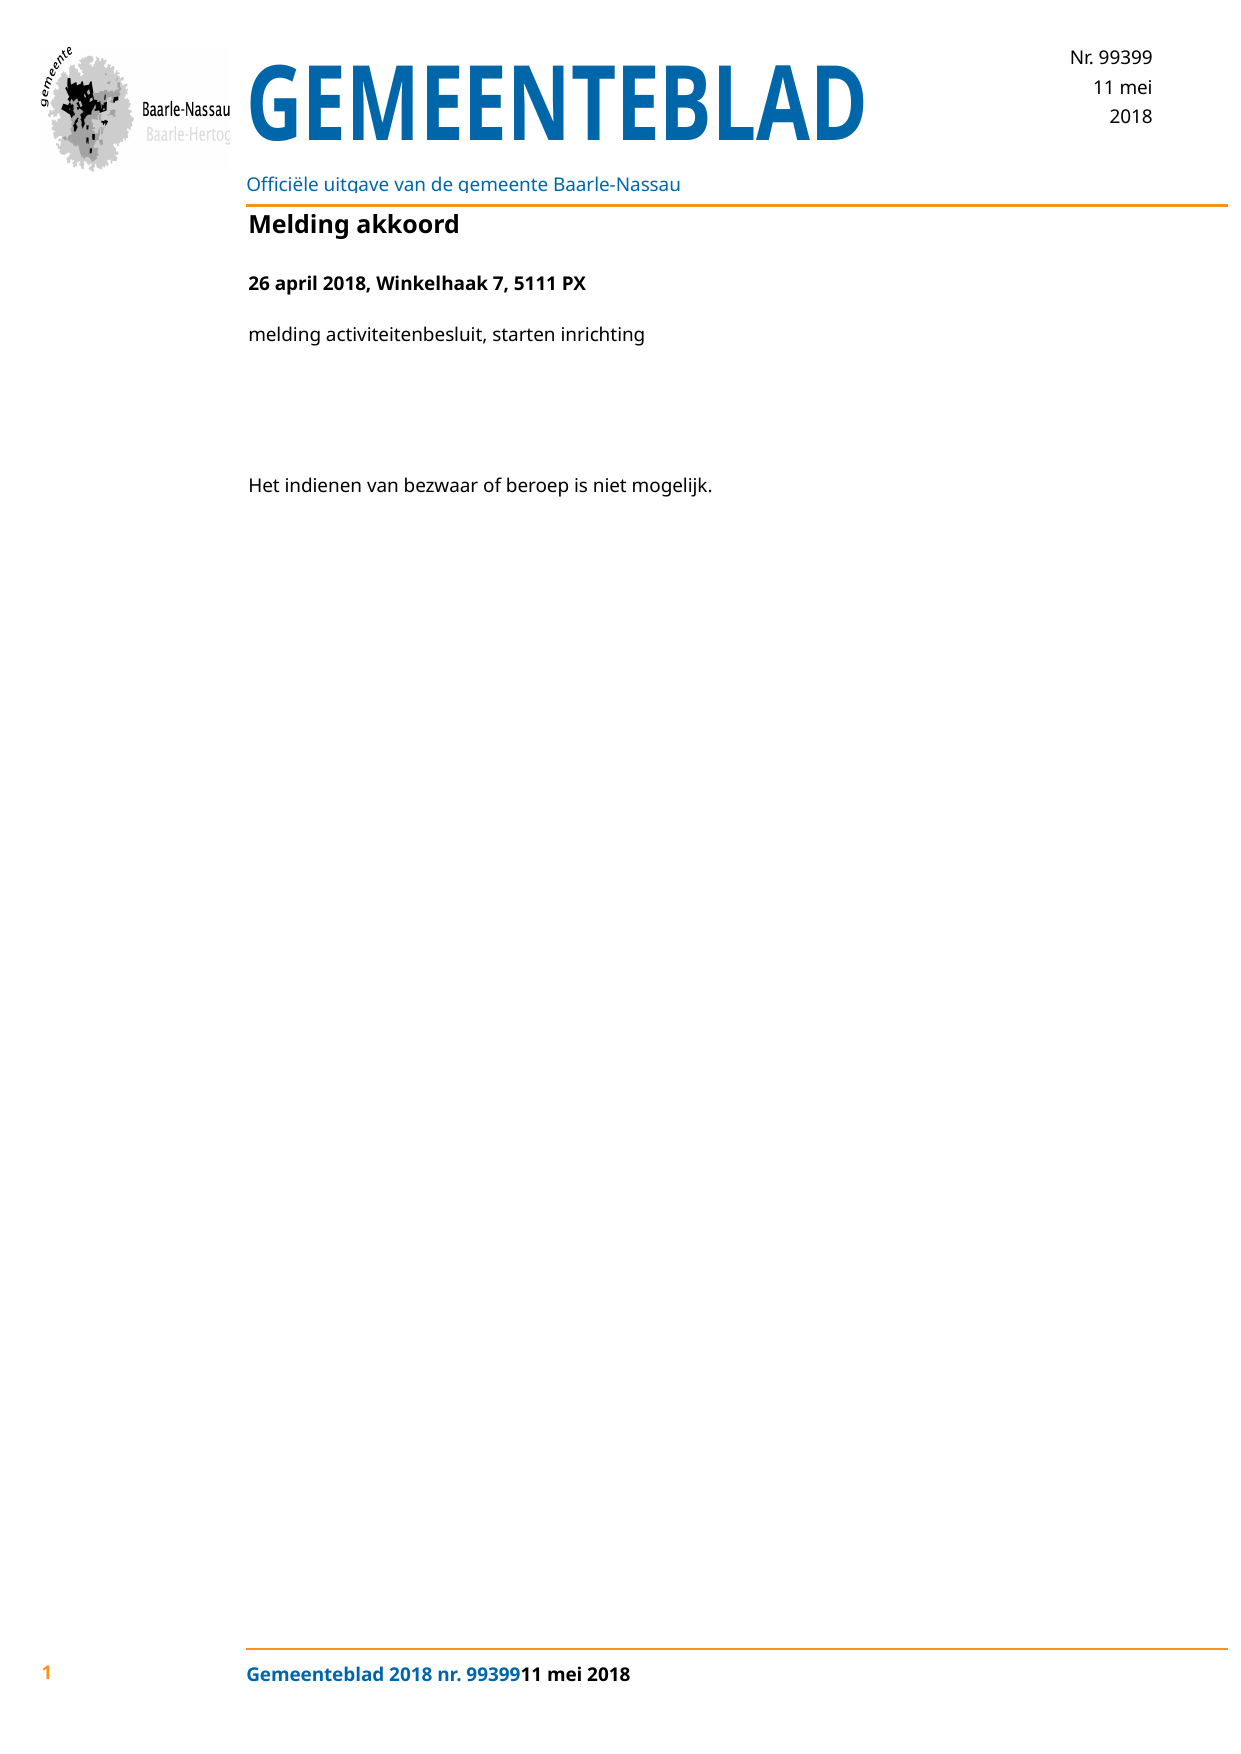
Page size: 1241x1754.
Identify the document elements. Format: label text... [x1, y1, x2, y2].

text melding activiteitenbesluit, starten inrichting [248, 321, 1152, 346]
text Melding akkoord [248, 207, 1152, 241]
picture [41, 47, 231, 172]
text 26 april 2018, Winkelhaak 7, 5111 PX [248, 270, 1152, 296]
text Het indienen van bezwaar of beroep is niet mogelijk. [248, 472, 1152, 498]
